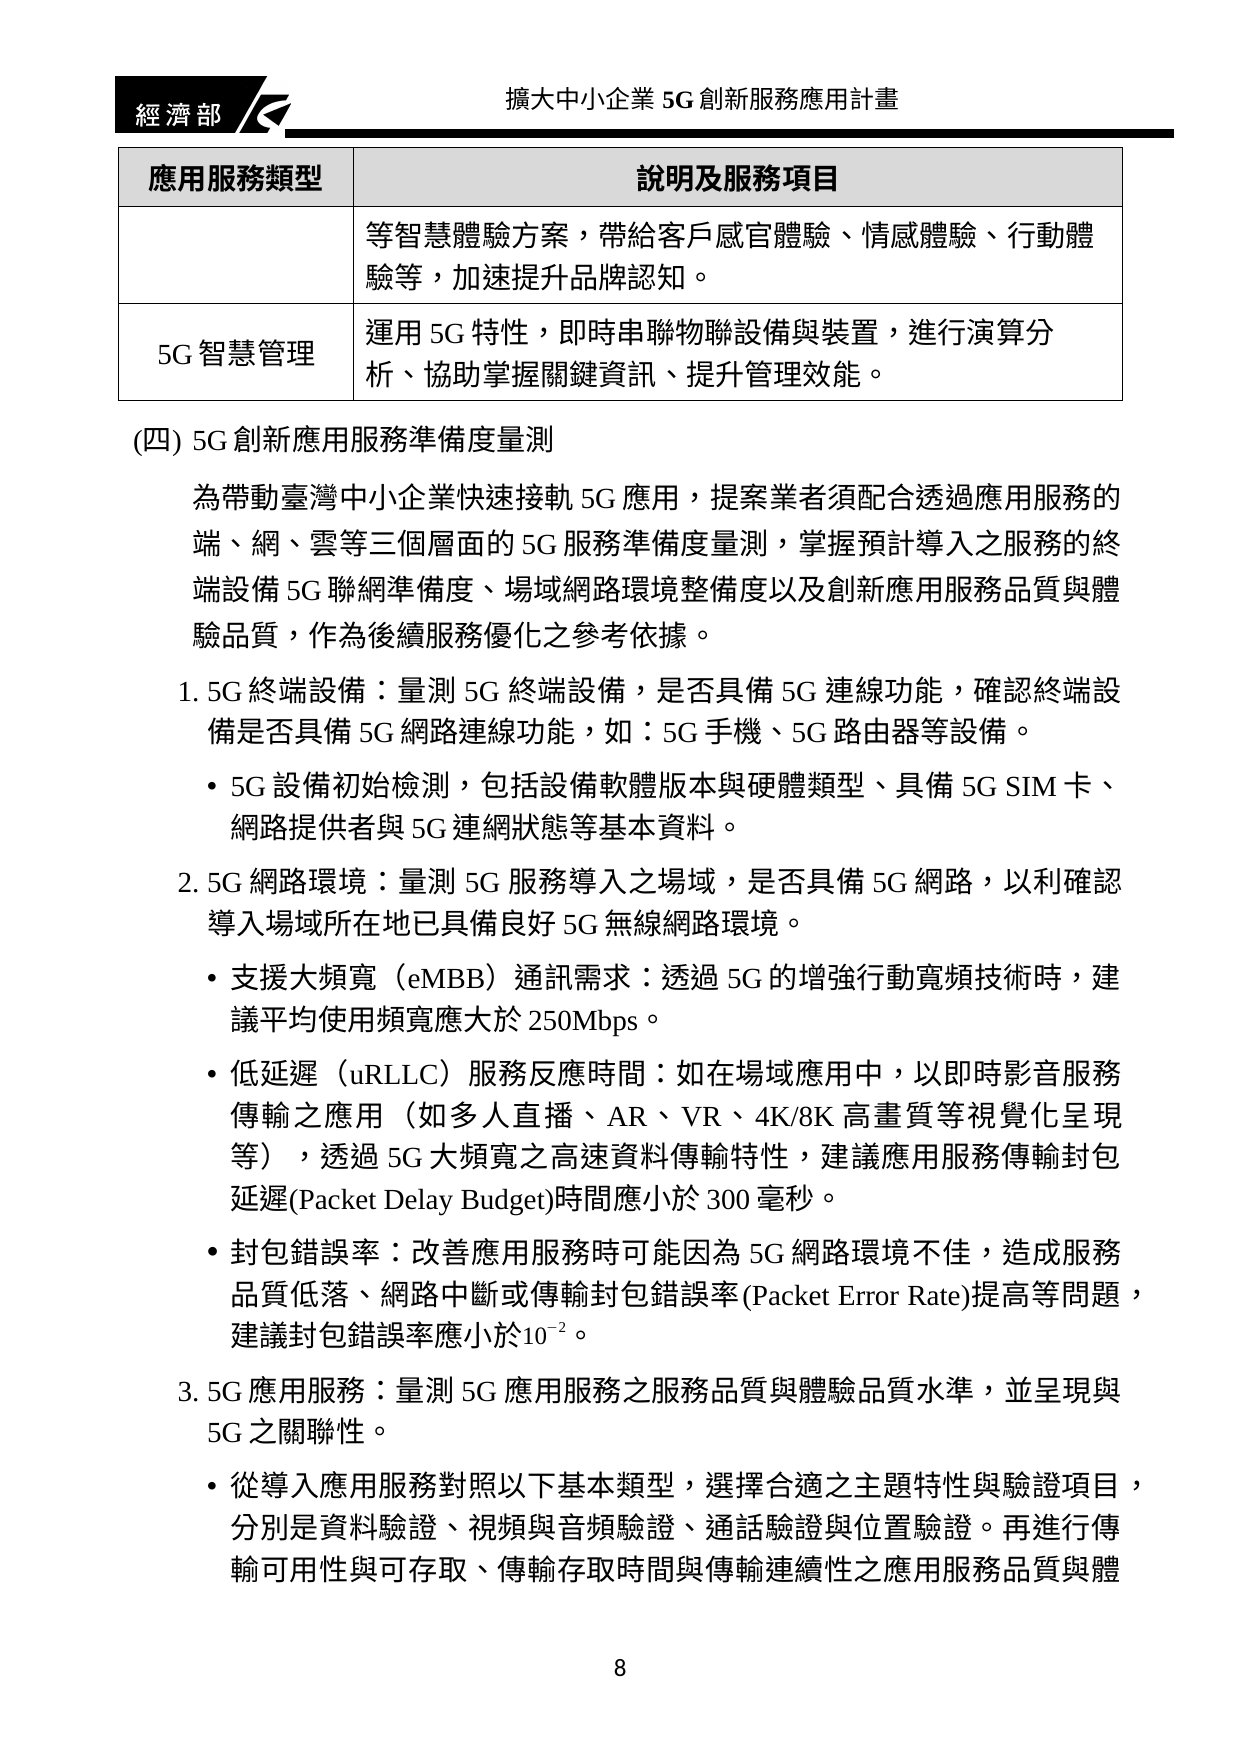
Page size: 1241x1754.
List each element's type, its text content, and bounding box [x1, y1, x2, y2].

list 5G應用服務：量測 5G 應用服務之服務品質與體驗品質水準，並呈現與5G之關聯性。 [177, 1368, 1122, 1451]
list 低延遲（uRLLC）服務反應時間：如在場域應用中，以即時影音服務傳輸之應用（如多人直播、AR、VR、4K/8K高畫質等視覺化呈現等），透過5G大頻寬之高速資料傳輸特性，建議應用服務傳輸封包延遲(Packet Delay Budget)時間應小於300毫秒。 [207, 1051, 1122, 1218]
list 從導入應用服務對照以下基本類型，選擇合適之主題特性與驗證項目，分別是資料驗證、視頻與音頻驗證、通話驗證與位置驗證。再進行傳輸可用性與可存取、傳輸存取時間與傳輸連續性之應用服務品質與體驗品質(QoS/QoE)量測。建議相同應用服務分別進行連結4G網路與5G網路的比較。 [207, 1463, 1122, 1588]
table_header 應用服務類型 [119, 148, 353, 206]
table_cell [119, 207, 353, 303]
list 5G網路環境：量測 5G 服務導入之場域，是否具備5G網路，以利確認導入場域所在地已具備良好5G無線網路環境。 [177, 859, 1122, 943]
list 5G終端設備：量測 5G 終端設備，是否具備5G 連線功能，確認終端設備是否具備5G網路連線功能，如：5G手機、5G路由器等設備。 [177, 668, 1122, 751]
text 為帶動臺灣中小企業快速接軌5G應用，提案業者須配合透過應用服務的端、網、雲等三個層面的5G服務準備度量測，掌握預計導入之服務的終端設備5G聯網準備度、場域網路環境整備度以及創新應用服務品質與體驗品質，作為後續服務優化之參考依據。 [192, 472, 1122, 655]
list 支援大頻寬（eMBB）通訊需求：透過5G的增強行動寬頻技術時，建議平均使用頻寬應大於250Mbps。 [207, 955, 1122, 1038]
table_cell 5G智慧管理 [119, 304, 353, 400]
table_cell 運用5G特性，即時串聯物聯設備與裝置，進行演算分析、協助掌握關鍵資訊、提升管理效能。 [354, 304, 1122, 400]
table_cell 等智慧體驗方案，帶給客戶感官體驗、情感體驗、行動體驗等，加速提升品牌認知。 [354, 207, 1122, 303]
table_header 說明及服務項目 [354, 148, 1122, 206]
list 5G創新應用服務準備度量測 [133, 413, 1122, 459]
picture [115, 76, 291, 133]
list 封包錯誤率：改善應用服務時可能因為5G網路環境不佳，造成服務品質低落、網路中斷或傳輸封包錯誤率(Packet Error Rate)提高等問題，建議封包錯誤率應小於。 [207, 1230, 1122, 1355]
list 5G設備初始檢測，包括設備軟體版本與硬體類型、具備5G SIM卡、網路提供者與5G連網狀態等基本資料。 [207, 763, 1122, 847]
